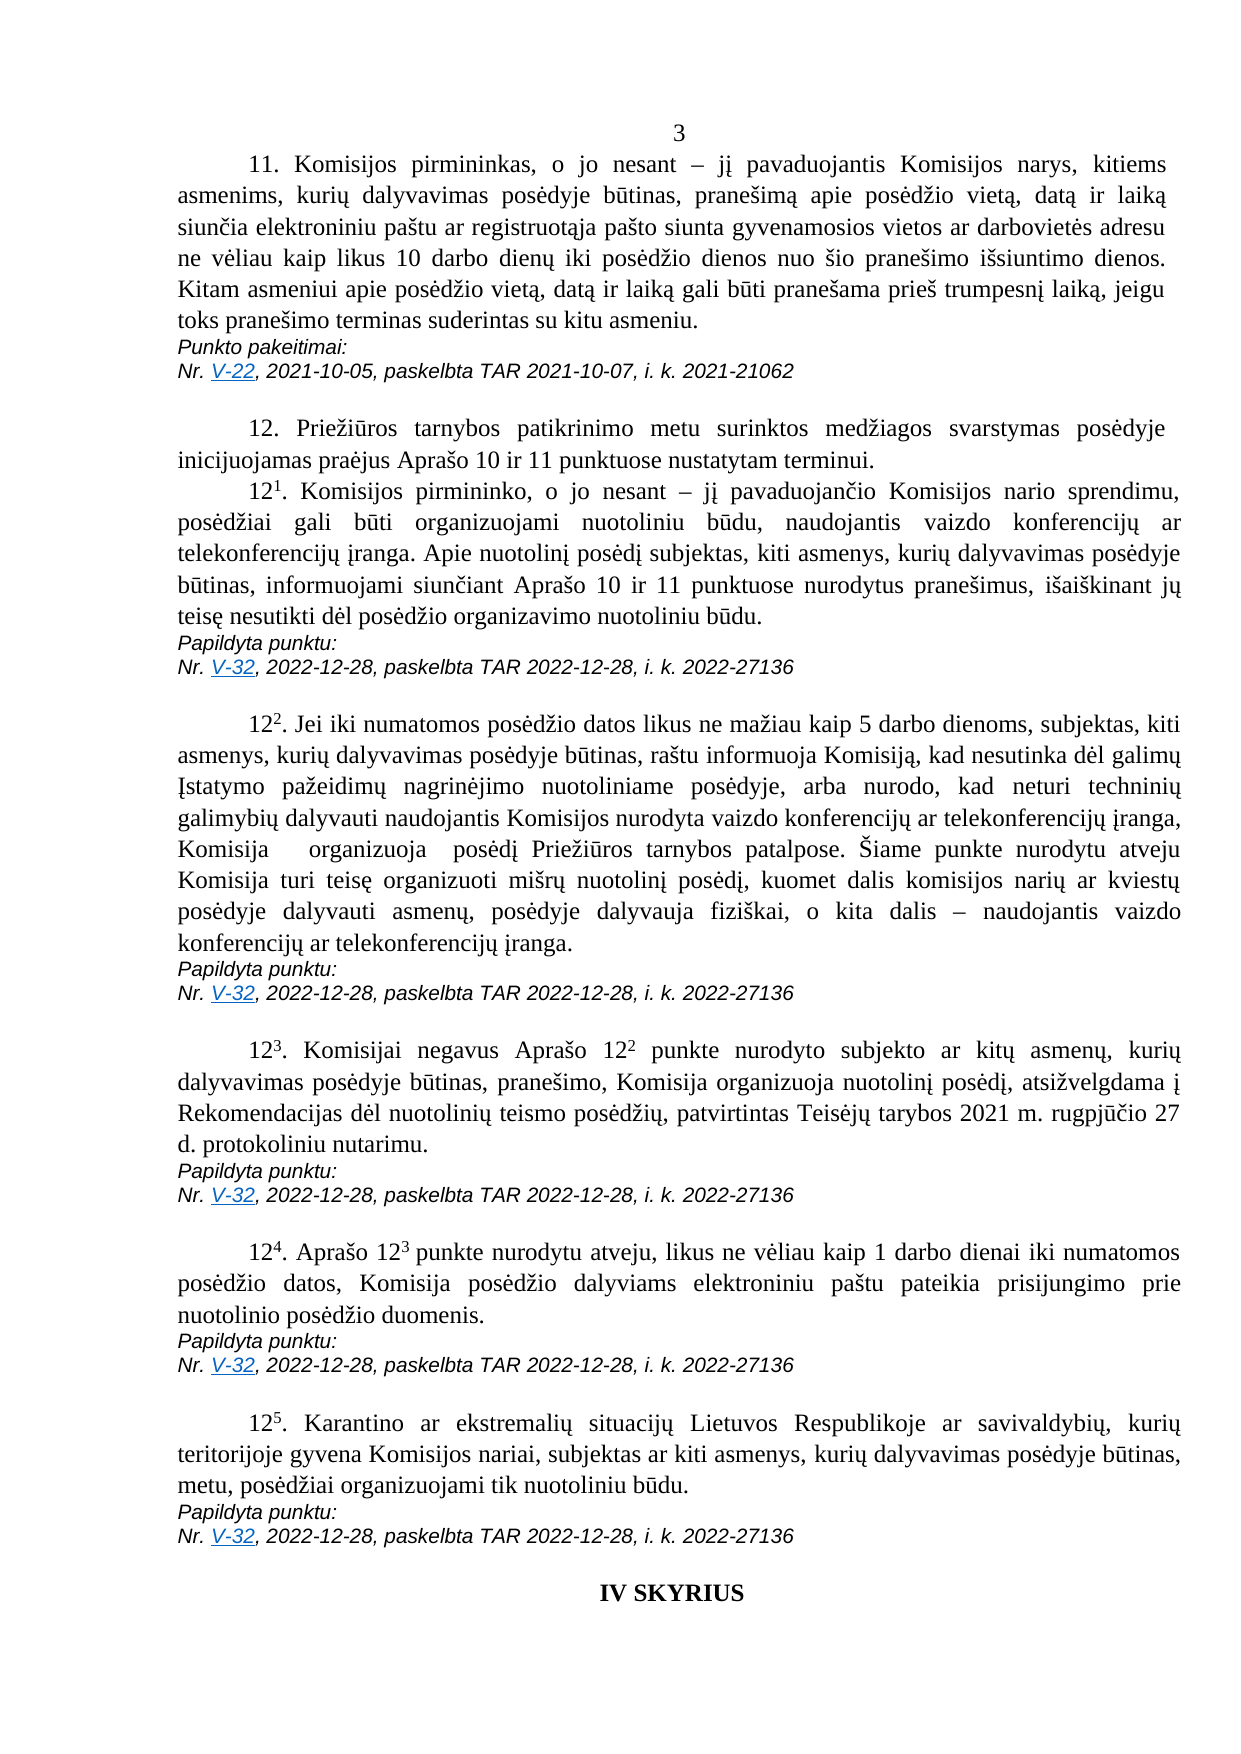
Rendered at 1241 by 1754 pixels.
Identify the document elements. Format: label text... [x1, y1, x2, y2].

text Nr. V-32, 2022-12-28, paskelbta TAR 2022-12-28, i. k. 2022-27136 [177, 1353, 1181, 1377]
text Papildyta punktu: [177, 1500, 1181, 1524]
text Papildyta punktu: [177, 957, 1181, 981]
text Papildyta punktu: [177, 631, 1181, 654]
text 122. Jei iki numatomos posėdžio datos likus ne mažiau kaip 5 darbo dienoms, subjektas, kiti asmenys, kurių dalyvavimas posėdyje būtinas, raštu informuoja Komisiją, kad nesutinka dėl galimų Įstatymo pažeidimų nagrinėjimo nuotoliniame posėdyje, arba nurodo, kad neturi techninių galimybių dalyvauti naudojantis Komisijos nurodyta vaizdo konferencijų ar telekonferencijų įranga, Komisija organizuoja posėdį Priežiūros tarnybos patalpose. Šiame punkte nurodytu atveju Komisija turi teisę organizuoti mišrų nuotolinį posėdį, kuomet dalis komisijos narių ar kviestų posėdyje dalyvauti asmenų, posėdyje dalyvauja fiziškai, o kita dalis – naudojantis vaizdo konferencijų ar telekonferencijų įranga. [177, 707, 1181, 957]
text Nr. V-32, 2022-12-28, paskelbta TAR 2022-12-28, i. k. 2022-27136 [177, 654, 1181, 678]
text 12. Priežiūros tarnybos patikrinimo metu surinktos medžiagos svarstymas posėdyje inicijuojamas praėjus Aprašo 10 ir 11 punktuose nustatytam terminui. [177, 412, 1167, 474]
text Nr. V-32, 2022-12-28, paskelbta TAR 2022-12-28, i. k. 2022-27136 [177, 981, 1181, 1005]
text 123. Komisijai negavus Aprašo 122 punkte nurodyto subjekto ar kitų asmenų, kurių dalyvavimas posėdyje būtinas, pranešimo, Komisija organizuoja nuotolinį posėdį, atsižvelgdama į Rekomendacijas dėl nuotolinių teismo posėdžių, patvirtintas Teisėjų tarybos 2021 m. rugpjūčio 27 d. protokoliniu nutarimu. [177, 1034, 1181, 1159]
text Nr. V-32, 2022-12-28, paskelbta TAR 2022-12-28, i. k. 2022-27136 [177, 1524, 1181, 1548]
text 11. Komisijos pirmininkas, o jo nesant – jį pavaduojantis Komisijos narys, kitiems asmenims, kurių dalyvavimas posėdyje būtinas, pranešimą apie posėdžio vietą, datą ir laiką siunčia elektroniniu paštu ar registruotąja pašto siunta gyvenamosios vietos ar darbovietės adresu ne vėliau kaip likus 10 darbo dienų iki posėdžio dienos nuo šio pranešimo išsiuntimo dienos. Kitam asmeniui apie posėdžio vietą, datą ir laiką gali būti pranešama prieš trumpesnį laiką, jeigu toks pranešimo terminas suderintas su kitu asmeniu. [177, 148, 1167, 335]
text Nr. V-32, 2022-12-28, paskelbta TAR 2022-12-28, i. k. 2022-27136 [177, 1183, 1181, 1207]
text 121. Komisijos pirmininko, o jo nesant – jį pavaduojančio Komisijos nario sprendimu, posėdžiai gali būti organizuojami nuotoliniu būdu, naudojantis vaizdo konferencijų ar telekonferencijų įranga. Apie nuotolinį posėdį subjektas, kiti asmenys, kurių dalyvavimas posėdyje būtinas, informuojami siunčiant Aprašo 10 ir 11 punktuose nurodytus pranešimus, išaiškinant jų teisę nesutikti dėl posėdžio organizavimo nuotoliniu būdu. [177, 474, 1181, 631]
text Papildyta punktu: [177, 1159, 1181, 1183]
text 124. Aprašo 123 punkte nurodytu atveju, likus ne vėliau kaip 1 darbo dienai iki numatomos posėdžio datos, Komisija posėdžio dalyviams elektroniniu paštu pateikia prisijungimo prie nuotolinio posėdžio duomenis. [177, 1236, 1181, 1329]
text Papildyta punktu: [177, 1329, 1181, 1353]
text Punkto pakeitimai: [177, 335, 1181, 359]
text IV SKYRIUS [177, 1576, 1167, 1608]
text Nr. V-22, 2021-10-05, paskelbta TAR 2021-10-07, i. k. 2021-21062 [177, 359, 1181, 383]
text 125. Karantino ar ekstremalių situacijų Lietuvos Respublikoje ar savivaldybių, kurių teritorijoje gyvena Komisijos nariai, subjektas ar kiti asmenys, kurių dalyvavimas posėdyje būtinas, metu, posėdžiai organizuojami tik nuotoliniu būdu. [177, 1406, 1181, 1500]
